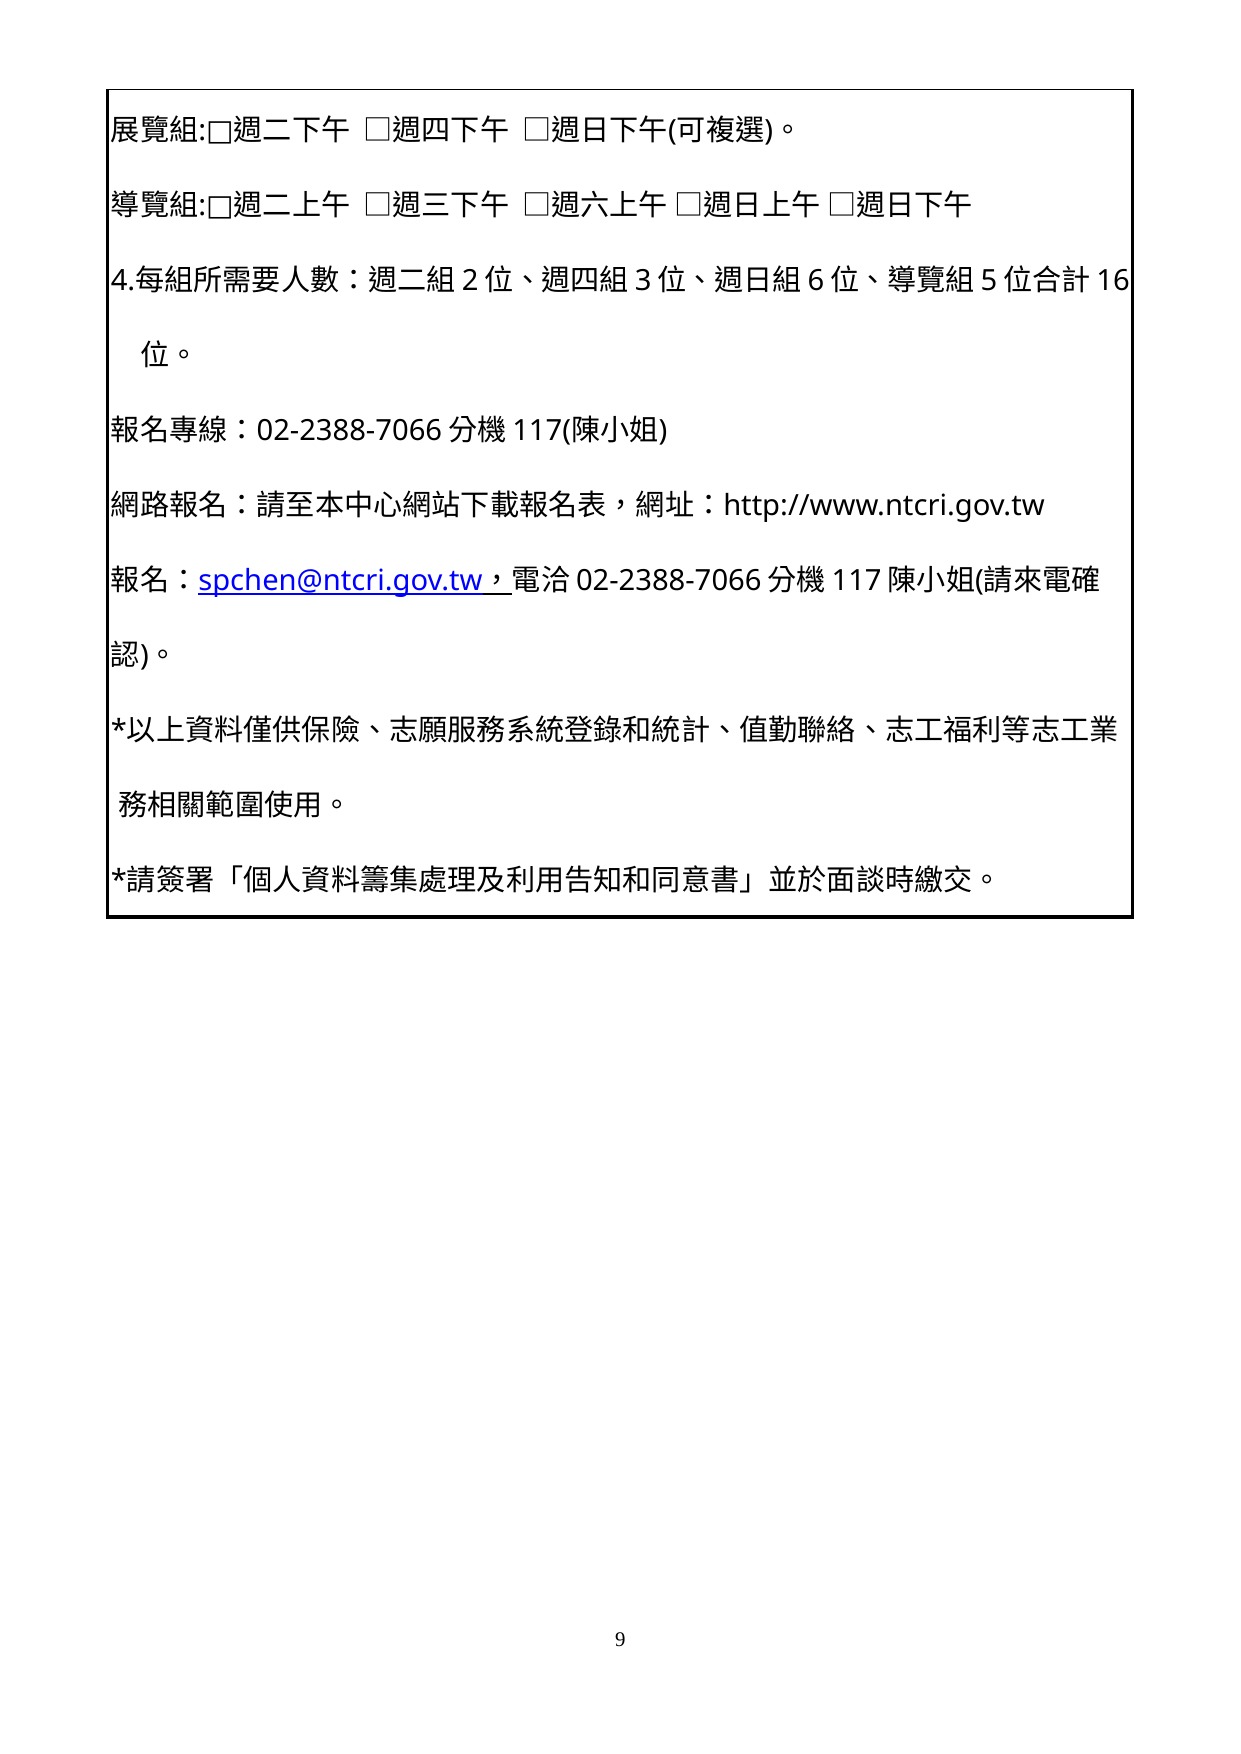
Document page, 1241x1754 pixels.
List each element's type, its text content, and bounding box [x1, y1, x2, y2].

table_cell 展覽組:□週二下午 □週四下午 □週日下午(可複選)。 導覽組:□週二上午 □週三下午 □週六上午 □週日上午 □週日下午 4.每組所需要人數：週二組2位、週四組3位、週日組6位、導覽組5位合計16位。 報名專線：02-2388-7066分機117(陳小姐) 網路報名：請至本中心網站下載報名表，網址：http://www.ntcri.gov.tw 報名：spchen@ntcri.gov.tw，電洽02-2388-7066分機117陳小姐(請來電確認)。 *以上資料僅供保險、志願服務系統登錄和統計、值勤聯絡、志工福利等志工業 務相關範圍使用。 *請簽署「個人資料籌集處理及利用告知和同意書」並於面談時繳交。 [109, 90, 1131, 915]
